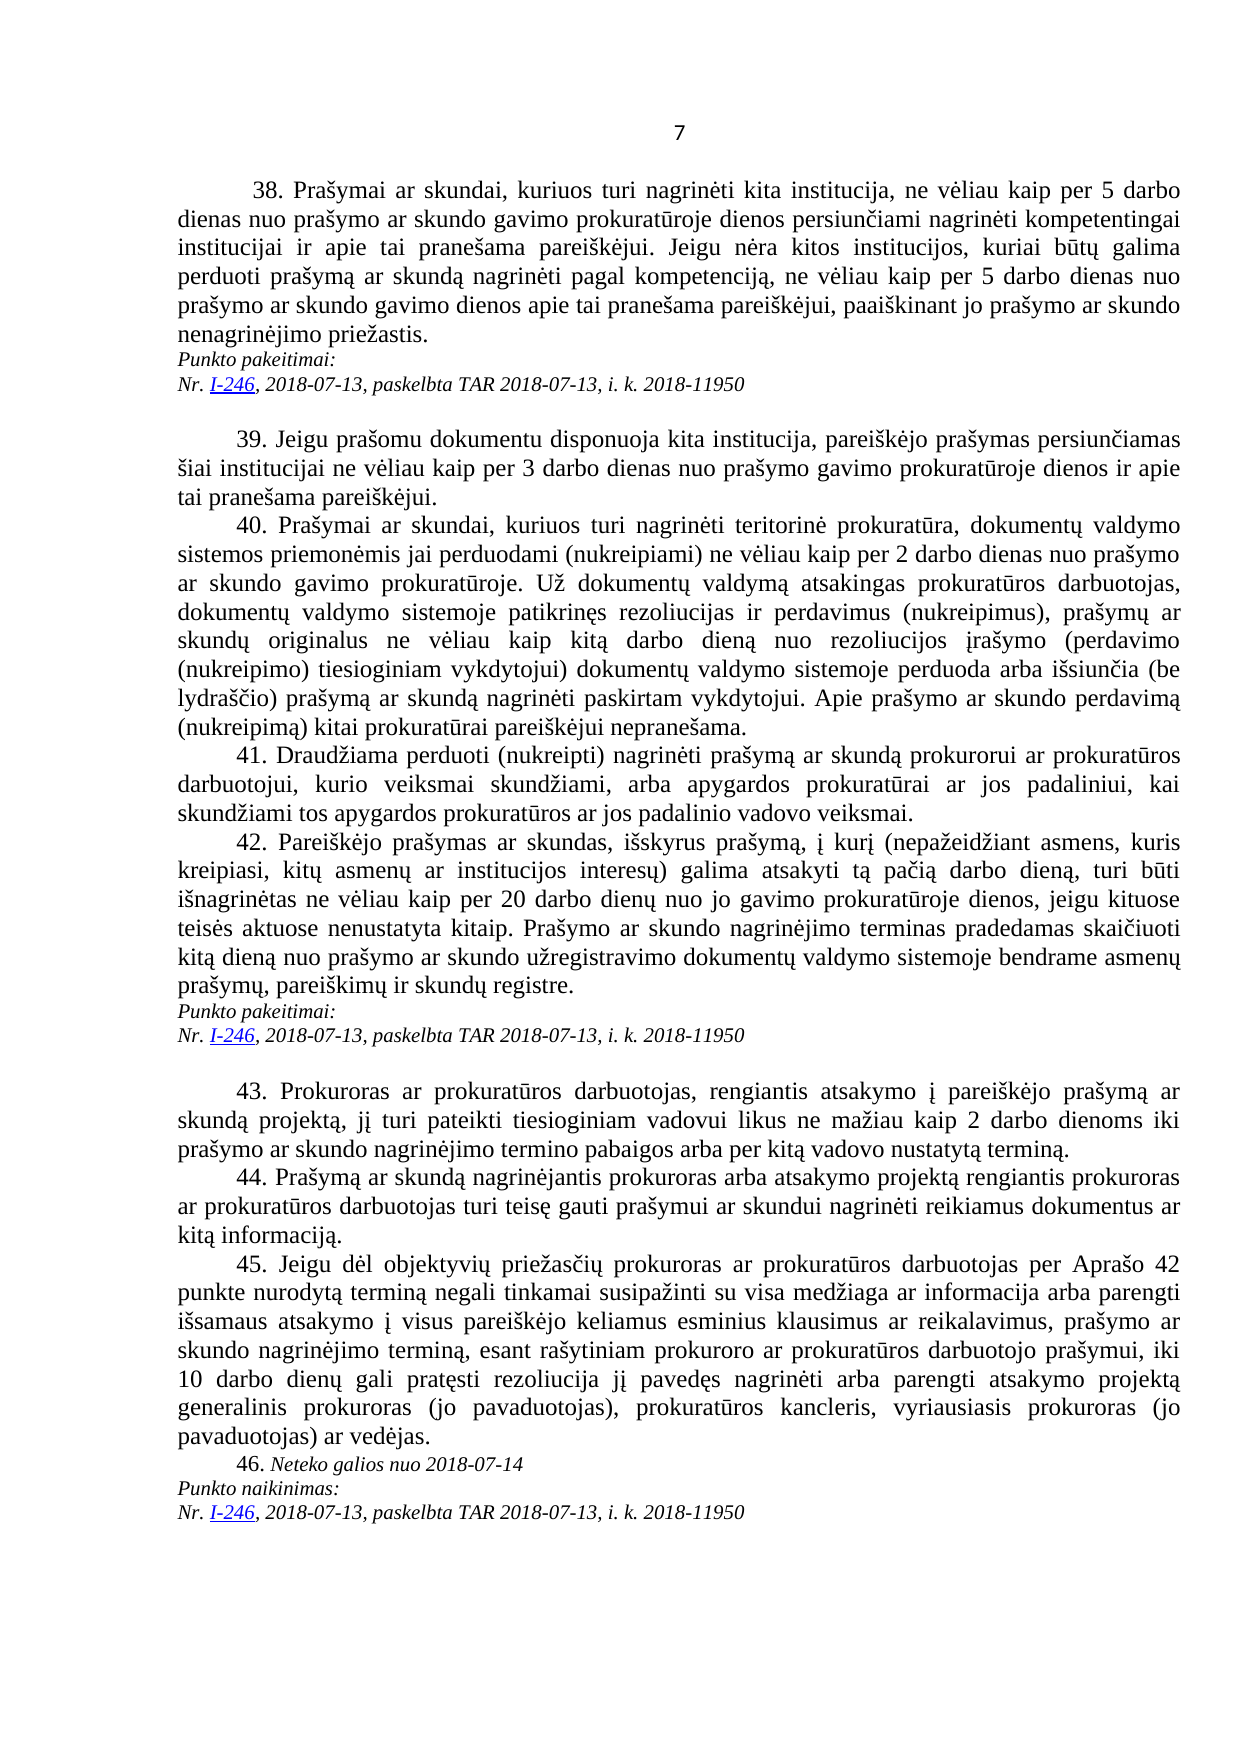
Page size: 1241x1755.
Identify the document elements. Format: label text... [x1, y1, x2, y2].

text 39. Jeigu prašomu dokumentu disponuoja kita institucija, pareiškėjo prašymas persiunčiamas šiai institucijai ne vėliau kaip per 3 darbo dienas nuo prašymo gavimo prokuratūroje dienos ir apie tai pranešama pareiškėjui. [177, 424, 1181, 511]
text 41. Draudžiama perduoti (nukreipti) nagrinėti prašymą ar skundą prokurorui ar prokuratūros darbuotojui, kurio veiksmai skundžiami, arba apygardos prokuratūrai ar jos padaliniui, kai skundžiami tos apygardos prokuratūros ar jos padalinio vadovo veiksmai. [177, 741, 1181, 827]
text 43. Prokuroras ar prokuratūros darbuotojas, rengiantis atsakymo į pareiškėjo prašymą ar skundą projektą, jį turi pateikti tiesioginiam vadovui likus ne mažiau kaip 2 darbo dienoms iki prašymo ar skundo nagrinėjimo termino pabaigos arba per kitą vadovo nustatytą terminą. [177, 1076, 1181, 1162]
text 40. Prašymai ar skundai, kuriuos turi nagrinėti teritorinė prokuratūra, dokumentų valdymo sistemos priemonėmis jai perduodami (nukreipiami) ne vėliau kaip per 2 darbo dienas nuo prašymo ar skundo gavimo prokuratūroje. Už dokumentų valdymą atsakingas prokuratūros darbuotojas, dokumentų valdymo sistemoje patikrinęs rezoliucijas ir perdavimus (nukreipimus), prašymų ar skundų originalus ne vėliau kaip kitą darbo dieną nuo rezoliucijos įrašymo (perdavimo (nukreipimo) tiesioginiam vykdytojui) dokumentų valdymo sistemoje perduoda arba išsiunčia (be lydraščio) prašymą ar skundą nagrinėti paskirtam vykdytojui. Apie prašymo ar skundo perdavimą (nukreipimą) kitai prokuratūrai pareiškėjui nepranešama. [177, 511, 1181, 741]
text 44. Prašymą ar skundą nagrinėjantis prokuroras arba atsakymo projektą rengiantis prokuroras ar prokuratūros darbuotojas turi teisę gauti prašymui ar skundui nagrinėti reikiamus dokumentus ar kitą informaciją. [177, 1162, 1181, 1249]
text 46. Neteko galios nuo 2018-07-14 [177, 1450, 1181, 1476]
text Punkto naikinimas: [177, 1476, 1181, 1500]
text 42. Pareiškėjo prašymas ar skundas, išskyrus prašymą, į kurį (nepažeidžiant asmens, kuris kreipiasi, kitų asmenų ar institucijos interesų) galima atsakyti tą pačią darbo dieną, turi būti išnagrinėtas ne vėliau kaip per 20 darbo dienų nuo jo gavimo prokuratūroje dienos, jeigu kituose teisės aktuose nenustatyta kitaip. Prašymo ar skundo nagrinėjimo terminas pradedamas skaičiuoti kitą dieną nuo prašymo ar skundo užregistravimo dokumentų valdymo sistemoje bendrame asmenų prašymų, pareiškimų ir skundų registre. [177, 827, 1181, 999]
text Nr. I-246, 2018-07-13, paskelbta TAR 2018-07-13, i. k. 2018-11950 [177, 371, 1181, 396]
text Nr. I-246, 2018-07-13, paskelbta TAR 2018-07-13, i. k. 2018-11950 [177, 1500, 1181, 1524]
text 45. Jeigu dėl objektyvių priežasčių prokuroras ar prokuratūros darbuotojas per Aprašo 42 punkte nurodytą terminą negali tinkamai susipažinti su visa medžiaga ar informacija arba parengti išsamaus atsakymo į visus pareiškėjo keliamus esminius klausimus ar reikalavimus, prašymo ar skundo nagrinėjimo terminą, esant rašytiniam prokuroro ar prokuratūros darbuotojo prašymui, iki 10 darbo dienų gali pratęsti rezoliucija jį pavedęs nagrinėti arba parengti atsakymo projektą generalinis prokuroras (jo pavaduotojas), prokuratūros kancleris, vyriausiasis prokuroras (jo pavaduotojas) ar vedėjas. [177, 1249, 1181, 1450]
text Punkto pakeitimai: [177, 347, 1181, 371]
text Punkto pakeitimai: [177, 999, 1181, 1023]
text Nr. I-246, 2018-07-13, paskelbta TAR 2018-07-13, i. k. 2018-11950 [177, 1023, 1181, 1047]
text 38. Prašymai ar skundai, kuriuos turi nagrinėti kita institucija, ne vėliau kaip per 5 darbo dienas nuo prašymo ar skundo gavimo prokuratūroje dienos persiunčiami nagrinėti kompetentingai institucijai ir apie tai pranešama pareiškėjui. Jeigu nėra kitos institucijos, kuriai būtų galima perduoti prašymą ar skundą nagrinėti pagal kompetenciją, ne vėliau kaip per 5 darbo dienas nuo prašymo ar skundo gavimo dienos apie tai pranešama pareiškėjui, paaiškinant jo prašymo ar skundo nenagrinėjimo priežastis. [177, 175, 1181, 347]
